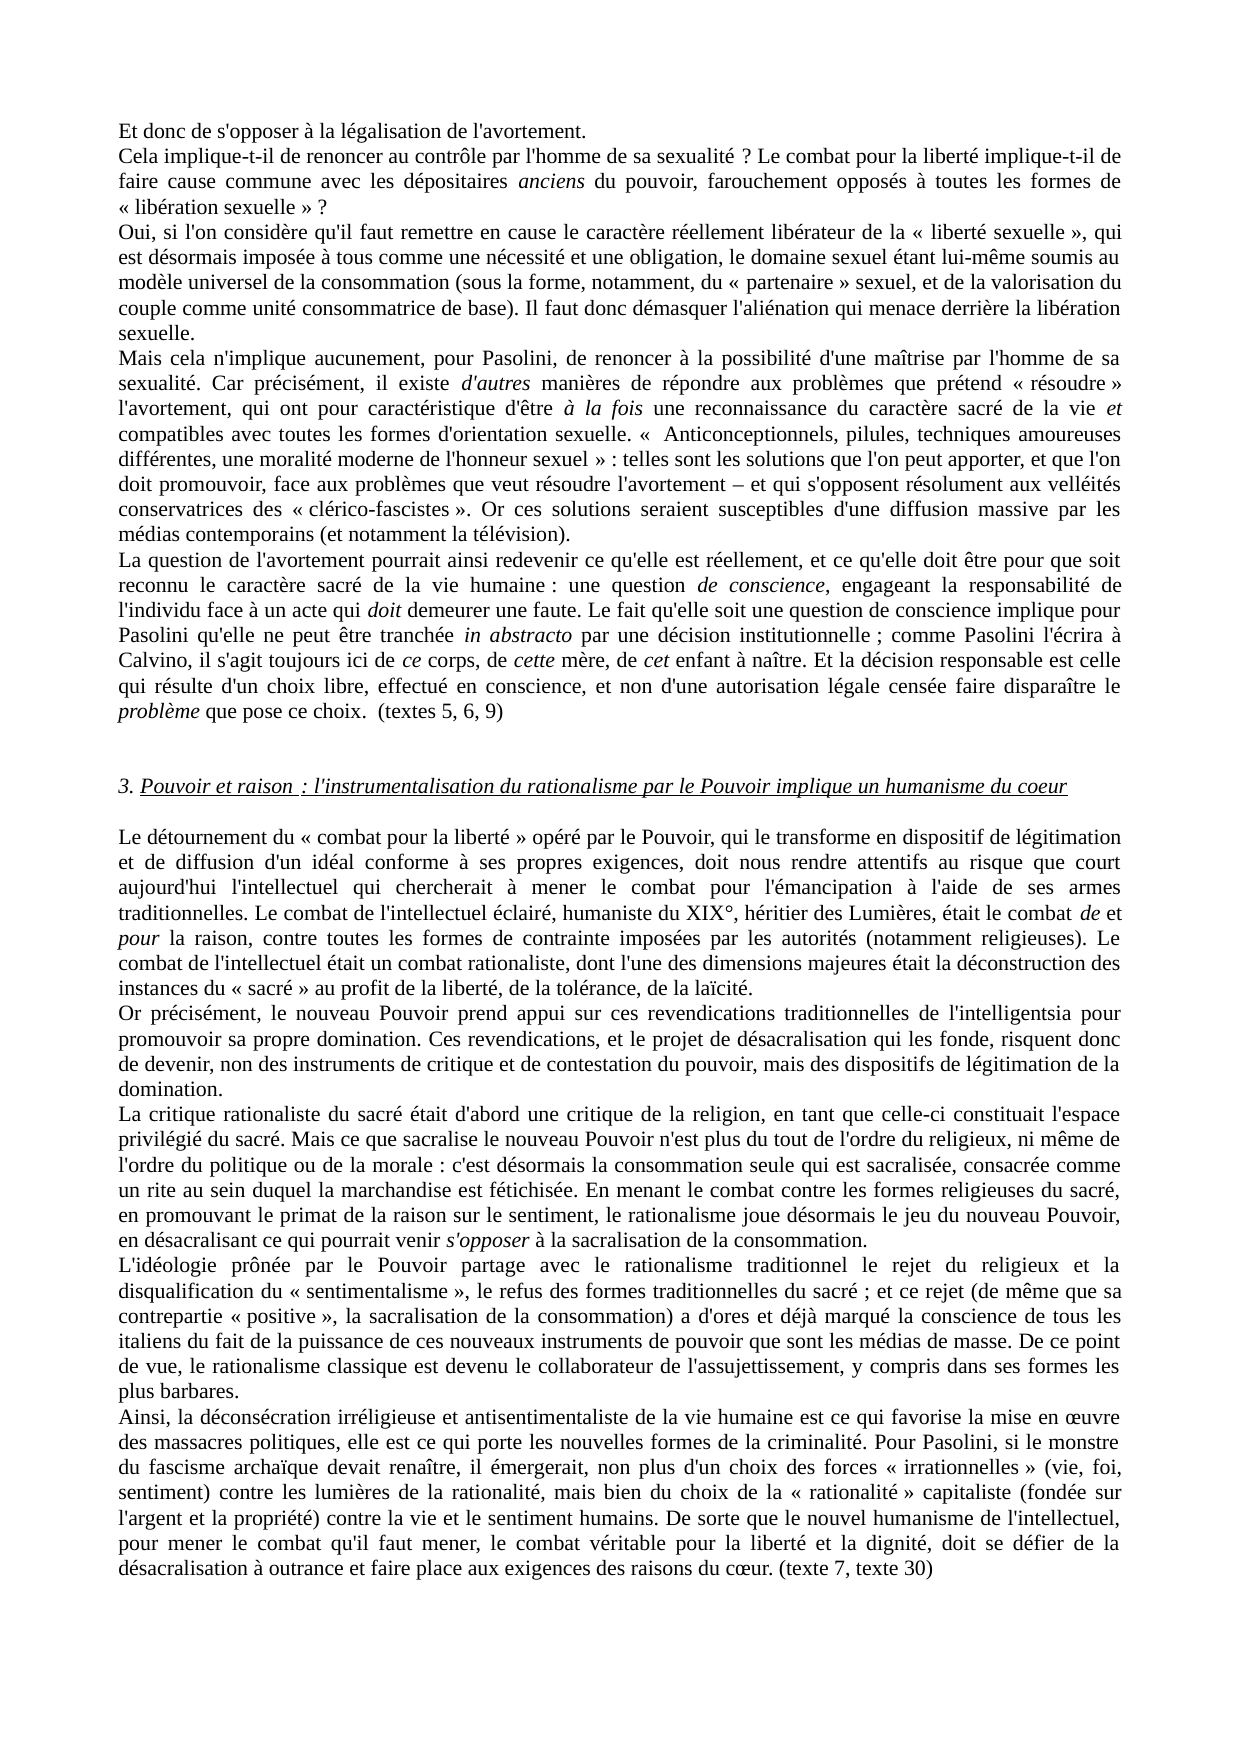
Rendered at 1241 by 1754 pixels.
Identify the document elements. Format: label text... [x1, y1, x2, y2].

text Oui, si l'on considère qu'il faut remettre en cause le caractère réellement libérateur de la « liberté sexuelle », qui est désormais imposée à tous comme une nécessité et une obligation, le domaine sexuel étant lui-même soumis au modèle universel de la consommation (sous la forme, notamment, du « partenaire » sexuel, et de la valorisation du couple comme unité consommatrice de base). Il faut donc démasquer l'aliénation qui menace derrière la libération sexuelle. [118, 219, 1122, 345]
text Mais cela n'implique aucunement, pour Pasolini, de renoncer à la possibilité d'une maîtrise par l'homme de sa sexualité. Car précisément, il existe d'autres manières de répondre aux problèmes que prétend « résoudre » l'avortement, qui ont pour caractéristique d'être à la fois une reconnaissance du caractère sacré de la vie et compatibles avec toutes les formes d'orientation sexuelle. « Anticonceptionnels, pilules, techniques amoureuses différentes, une moralité moderne de l'honneur sexuel » : telles sont les solutions que l'on peut apporter, et que l'on doit promouvoir, face aux problèmes que veut résoudre l'avortement – et qui s'opposent résolument aux velléités conservatrices des « clérico-fascistes ». Or ces solutions seraient susceptibles d'une diffusion massive par les médias contemporains (et notamment la télévision). [118, 345, 1122, 547]
text La question de l'avortement pourrait ainsi redevenir ce qu'elle est réellement, et ce qu'elle doit être pour que soit reconnu le caractère sacré de la vie humaine : une question de conscience, engageant la responsabilité de l'individu face à un acte qui doit demeurer une faute. Le fait qu'elle soit une question de conscience implique pour Pasolini qu'elle ne peut être tranchée in abstracto par une décision institutionnelle ; comme Pasolini l'écrira à Calvino, il s'agit toujours ici de ce corps, de cette mère, de cet enfant à naître. Et la décision responsable est celle qui résulte d'un choix libre, effectué en conscience, et non d'une autorisation légale censée faire disparaître le problème que pose ce choix. (textes 5, 6, 9) [118, 547, 1122, 723]
text Et donc de s'opposer à la légalisation de l'avortement. [118, 118, 1122, 143]
text La critique rationaliste du sacré était d'abord une critique de la religion, en tant que celle-ci constituait l'espace privilégié du sacré. Mais ce que sacralise le nouveau Pouvoir n'est plus du tout de l'ordre du religieux, ni même de l'ordre du politique ou de la morale : c'est désormais la consommation seule qui est sacralisée, consacrée comme un rite au sein duquel la marchandise est fétichisée. En menant le combat contre les formes religieuses du sacré, en promouvant le primat de la raison sur le sentiment, le rationalisme joue désormais le jeu du nouveau Pouvoir, en désacralisant ce qui pourrait venir s'opposer à la sacralisation de la consommation. [118, 1101, 1122, 1252]
text L'idéologie prônée par le Pouvoir partage avec le rationalisme traditionnel le rejet du religieux et la disqualification du « sentimentalisme », le refus des formes traditionnelles du sacré ; et ce rejet (de même que sa contrepartie « positive », la sacralisation de la consommation) a d'ores et déjà marqué la conscience de tous les italiens du fait de la puissance de ces nouveaux instruments de pouvoir que sont les médias de masse. De ce point de vue, le rationalisme classique est devenu le collaborateur de l'assujettissement, y compris dans ses formes les plus barbares. [118, 1252, 1122, 1404]
text 3. Pouvoir et raison : l'instrumentalisation du rationalisme par le Pouvoir implique un humanisme du coeur [118, 773, 1122, 799]
text Or précisément, le nouveau Pouvoir prend appui sur ces revendications traditionnelles de l'intelligentsia pour promouvoir sa propre domination. Ces revendications, et le projet de désacralisation qui les fonde, risquent donc de devenir, non des instruments de critique et de contestation du pouvoir, mais des dispositifs de légitimation de la domination. [118, 1000, 1122, 1101]
text Le détournement du « combat pour la liberté » opéré par le Pouvoir, qui le transforme en dispositif de légitimation et de diffusion d'un idéal conforme à ses propres exigences, doit nous rendre attentifs au risque que court aujourd'hui l'intellectuel qui chercherait à mener le combat pour l'émancipation à l'aide de ses armes traditionnelles. Le combat de l'intellectuel éclairé, humaniste du XIX°, héritier des Lumières, était le combat de et pour la raison, contre toutes les formes de contrainte imposées par les autorités (notamment religieuses). Le combat de l'intellectuel était un combat rationaliste, dont l'une des dimensions majeures était la déconstruction des instances du « sacré » au profit de la liberté, de la tolérance, de la laïcité. [118, 824, 1122, 1000]
text Ainsi, la déconsécration irréligieuse et antisentimentaliste de la vie humaine est ce qui favorise la mise en œuvre des massacres politiques, elle est ce qui porte les nouvelles formes de la criminalité. Pour Pasolini, si le monstre du fascisme archaïque devait renaître, il émergerait, non plus d'un choix des forces « irrationnelles » (vie, foi, sentiment) contre les lumières de la rationalité, mais bien du choix de la « rationalité » capitaliste (fondée sur l'argent et la propriété) contre la vie et le sentiment humains. De sorte que le nouvel humanisme de l'intellectuel, pour mener le combat qu'il faut mener, le combat véritable pour la liberté et la dignité, doit se défier de la désacralisation à outrance et faire place aux exigences des raisons du cœur. (texte 7, texte 30) [118, 1404, 1122, 1580]
text Cela implique-t-il de renoncer au contrôle par l'homme de sa sexualité ? Le combat pour la liberté implique-t-il de faire cause commune avec les dépositaires anciens du pouvoir, farouchement opposés à toutes les formes de « libération sexuelle » ? [118, 143, 1122, 219]
